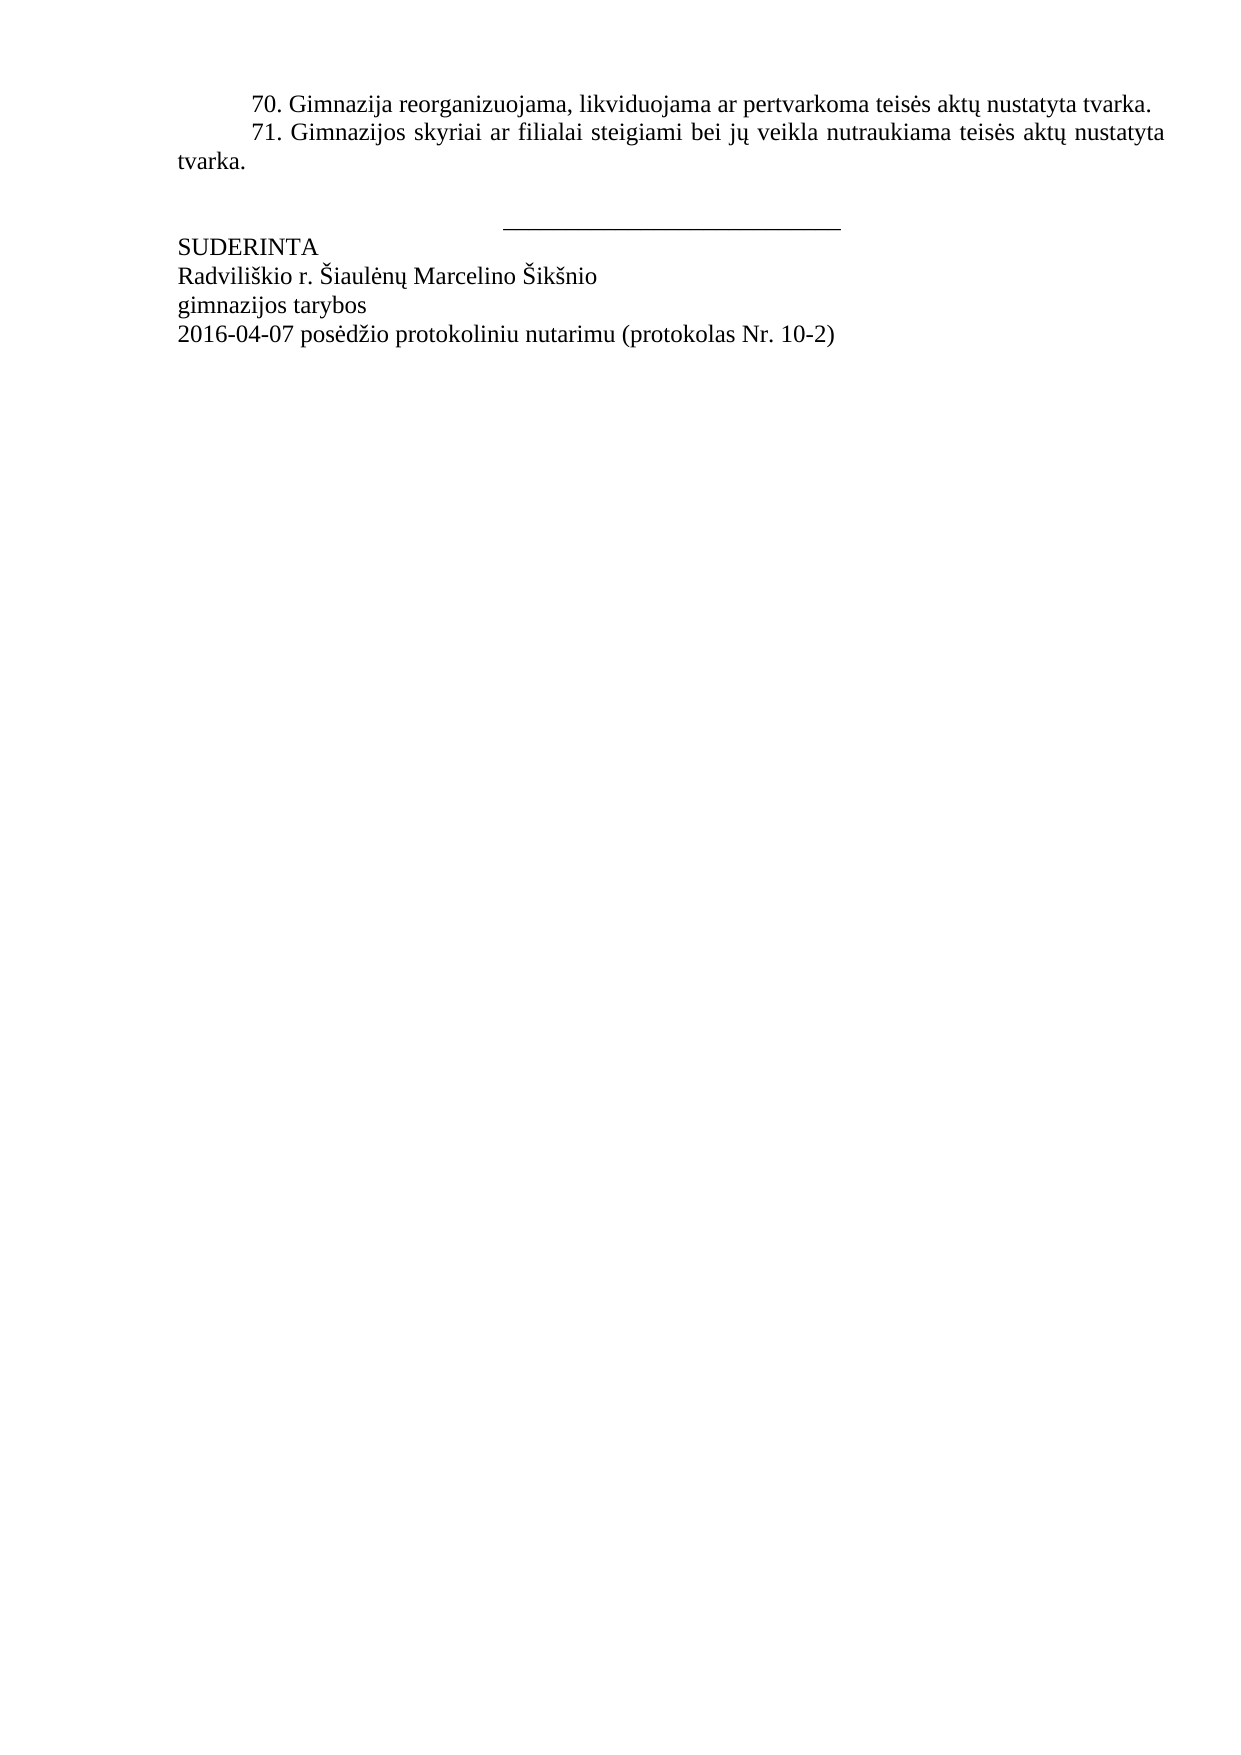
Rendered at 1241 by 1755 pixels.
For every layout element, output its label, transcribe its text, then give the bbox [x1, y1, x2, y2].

text 2016-04-07 posėdžio protokoliniu nutarimu (protokolas Nr. 10-2) [177, 319, 1166, 347]
text gimnazijos tarybos [177, 290, 1166, 319]
text 71. Gimnazijos skyriai ar filialai steigiami bei jų veikla nutraukiama teisės aktų nustatyta tvarka. [177, 117, 1166, 175]
text ___________________________ [177, 204, 1166, 232]
text 70. Gimnazija reorganizuojama, likviduojama ar pertvarkoma teisės aktų nustatyta tvarka. [177, 89, 1166, 117]
text Radviliškio r. Šiaulėnų Marcelino Šikšnio [177, 261, 1166, 290]
text SUDERINTA [177, 232, 1166, 261]
